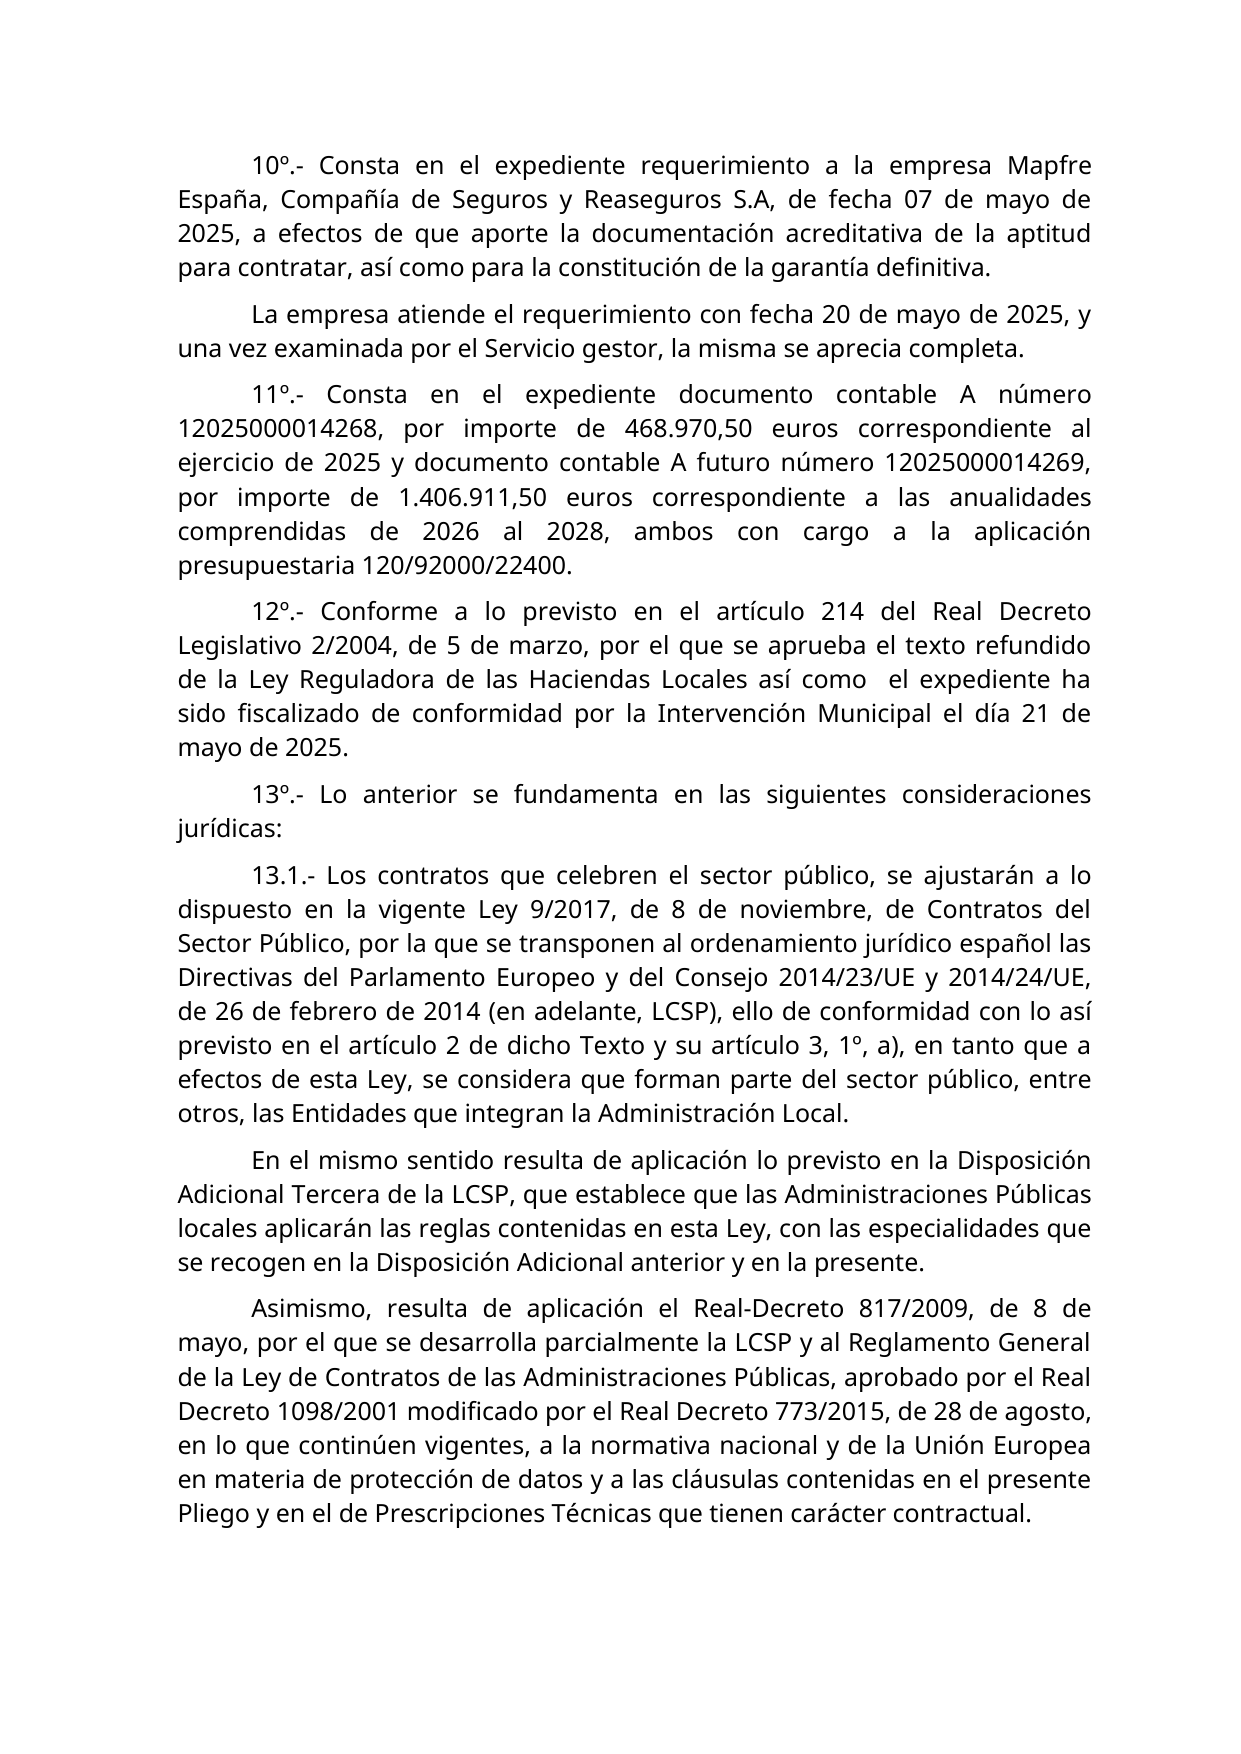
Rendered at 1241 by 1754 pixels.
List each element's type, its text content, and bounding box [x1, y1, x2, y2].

text En el mismo sentido resulta de aplicación lo previsto en la Disposición Adicional Tercera de la LCSP, que establece que las Administraciones Públicas locales aplicarán las reglas contenidas en esta Ley, con las especialidades que se recogen en la Disposición Adicional anterior y en la presente. [177, 1142, 1093, 1278]
text 13.1.- Los contratos que celebren el sector público, se ajustarán a lo dispuesto en la vigente Ley 9/2017, de 8 de noviembre, de Contratos del Sector Público, por la que se transponen al ordenamiento jurídico español las Directivas del Parlamento Europeo y del Consejo 2014/23/UE y 2014/24/UE, de 26 de febrero de 2014 (en adelante, LCSP), ello de conformidad con lo así previsto en el artículo 2 de dicho Texto y su artículo 3, 1º, a), en tanto que a efectos de esta Ley, se considera que forman parte del sector público, entre otros, las Entidades que integran la Administración Local. [177, 857, 1093, 1130]
text 11º.- Consta en el expediente documento contable A número 12025000014268, por importe de 468.970,50 euros correspondiente al ejercicio de 2025 y documento contable A futuro número 12025000014269, por importe de 1.406.911,50 euros correspondiente a las anualidades comprendidas de 2026 al 2028, ambos con cargo a la aplicación presupuestaria 120/92000/22400. [177, 377, 1093, 581]
text La empresa atiende el requerimiento con fecha 20 de mayo de 2025, y una vez examinada por el Servicio gestor, la misma se aprecia completa. [177, 296, 1093, 364]
text 10º.- Consta en el expediente requerimiento a la empresa Mapfre España, Compañía de Seguros y Reaseguros S.A, de fecha 07 de mayo de 2025, a efectos de que aporte la documentación acreditativa de la aptitud para contratar, así como para la constitución de la garantía definitiva. [177, 148, 1093, 284]
text 12º.- Conforme a lo previsto en el artículo 214 del Real Decreto Legislativo 2/2004, de 5 de marzo, por el que se aprueba el texto refundido de la Ley Reguladora de las Haciendas Locales así como el expediente ha sido fiscalizado de conformidad por la Intervención Municipal el día 21 de mayo de 2025. [177, 594, 1093, 764]
text 13º.- Lo anterior se fundamenta en las siguientes consideraciones jurídicas: [177, 777, 1093, 845]
text Asimismo, resulta de aplicación el Real-Decreto 817/2009, de 8 de mayo, por el que se desarrolla parcialmente la LCSP y al Reglamento General de la Ley de Contratos de las Administraciones Públicas, aprobado por el Real Decreto 1098/2001 modificado por el Real Decreto 773/2015, de 28 de agosto, en lo que continúen vigentes, a la normativa nacional y de la Unión Europea en materia de protección de datos y a las cláusulas contenidas en el presente Pliego y en el de Prescripciones Técnicas que tienen carácter contractual. [177, 1291, 1093, 1529]
